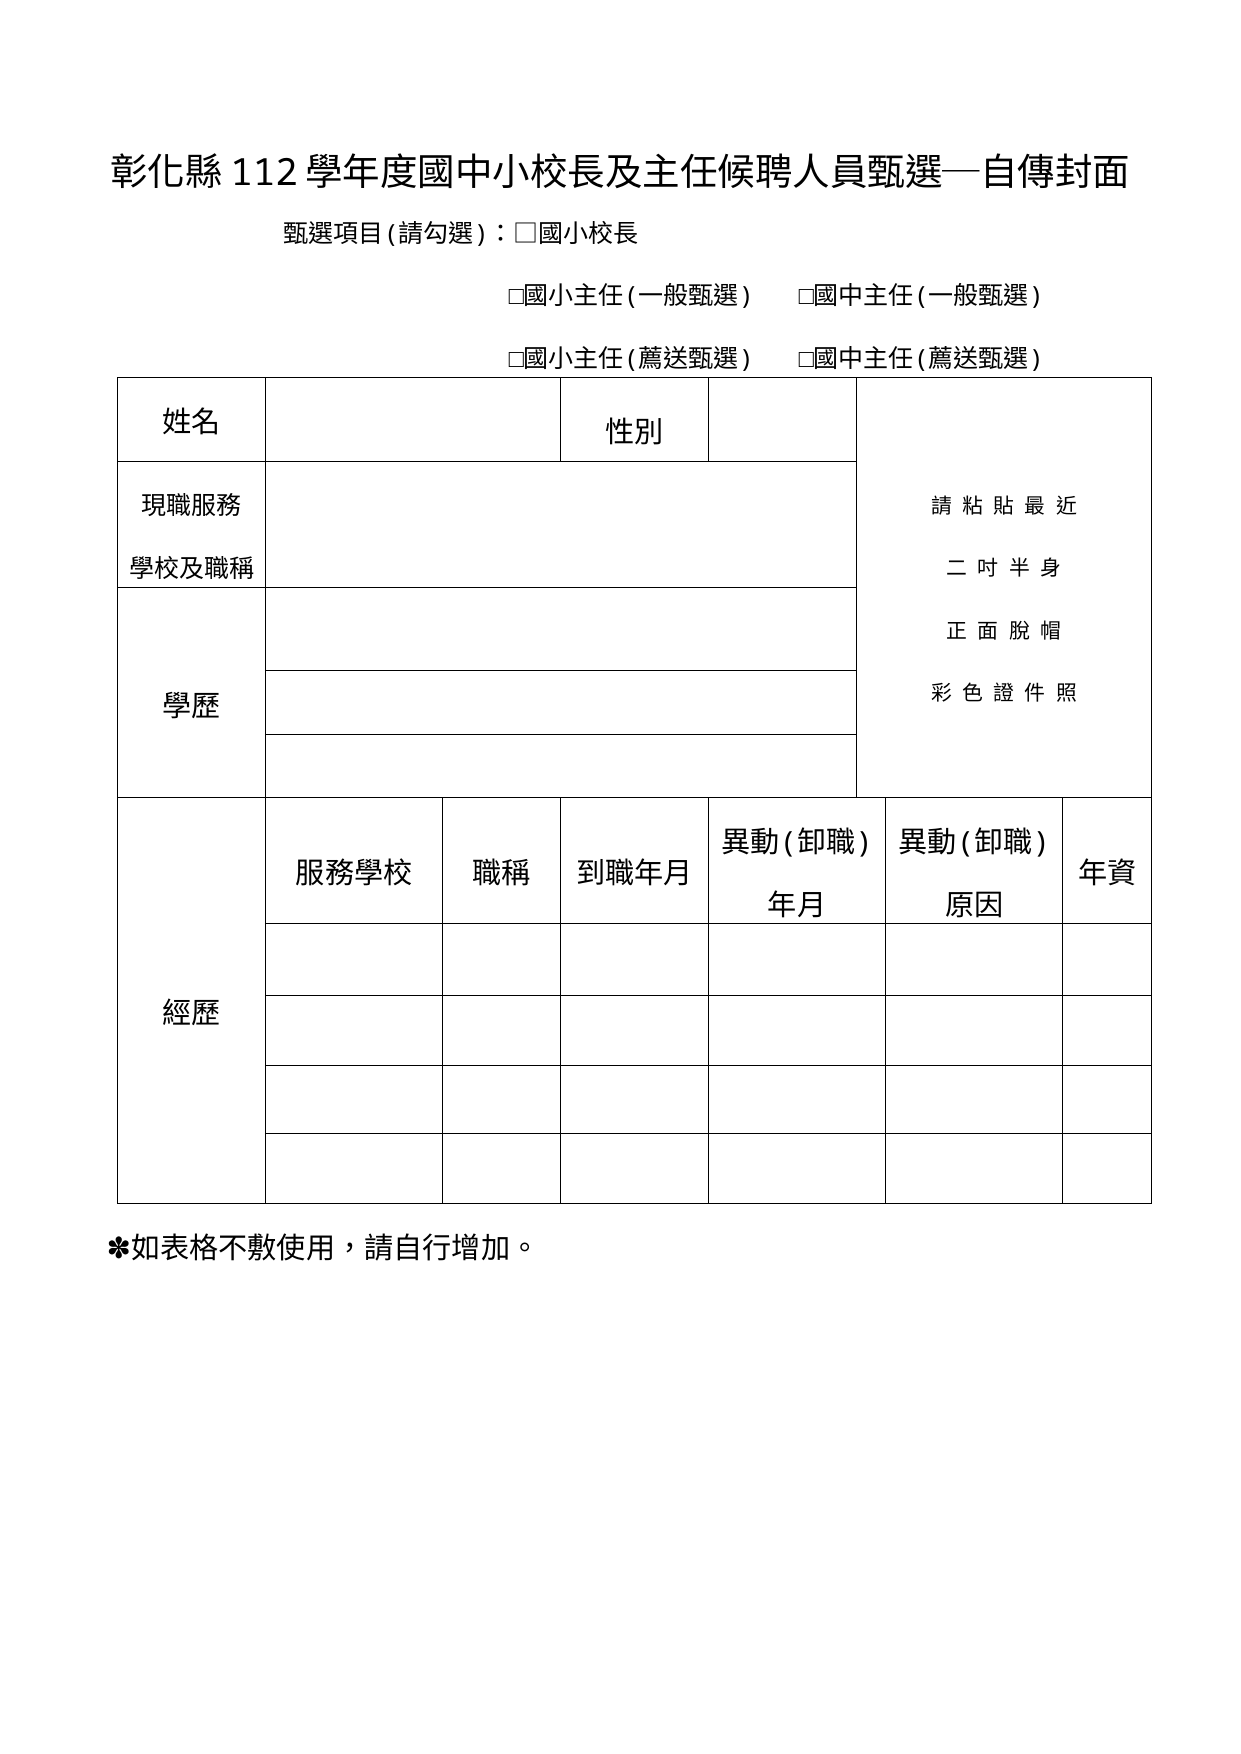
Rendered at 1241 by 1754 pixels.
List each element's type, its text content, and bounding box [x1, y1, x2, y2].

table_cell [886, 1134, 1062, 1203]
table_cell 異動(卸職)年月 [709, 798, 885, 923]
table_cell [1063, 1066, 1151, 1133]
table_cell [886, 924, 1062, 995]
table_cell [443, 1134, 560, 1203]
table_cell 職稱 [443, 798, 560, 923]
table_cell [443, 924, 560, 995]
table_cell [266, 1066, 442, 1133]
table_cell [1063, 924, 1151, 995]
table_cell [266, 735, 856, 797]
text 甄選項目(請勾選)：□國小校長 [284, 189, 1134, 252]
table_cell [266, 588, 856, 670]
table_cell [1063, 1134, 1151, 1203]
table_cell [443, 1066, 560, 1133]
table_cell [709, 1134, 885, 1203]
table_cell 到職年月 [561, 798, 708, 923]
table_cell 學歷 [118, 588, 265, 797]
table_header [709, 378, 856, 461]
table_cell [266, 1134, 442, 1203]
table_cell 現職服務 學校及職稱 [118, 462, 265, 587]
text ✽如表格不敷使用，請自行增加。 [106, 1204, 1134, 1267]
table_header 姓名 [118, 378, 265, 461]
table_cell [266, 996, 442, 1065]
table_header 請 粘 貼 最 近 二 吋 半 身 正 面 脫 帽 彩 色 證 件 照 [857, 378, 1151, 797]
table_cell [709, 924, 885, 995]
table_cell [443, 996, 560, 1065]
table_cell 異動(卸職)原因 [886, 798, 1062, 923]
table_cell [886, 996, 1062, 1065]
table_cell 服務學校 [266, 798, 442, 923]
table_cell [561, 1134, 708, 1203]
table_cell [886, 1066, 1062, 1133]
table_cell [266, 924, 442, 995]
text □國小主任(薦送甄選) □國中主任(薦送甄選) [334, 314, 1134, 377]
table_cell [1063, 996, 1151, 1065]
table_cell 年資 [1063, 798, 1151, 923]
table_cell [561, 996, 708, 1065]
table_cell [266, 462, 856, 587]
table_cell [709, 1066, 885, 1133]
text 彰化縣112學年度國中小校長及主任候聘人員甄選─自傳封面 [106, 127, 1134, 189]
table_cell [561, 1066, 708, 1133]
table_header 性別 [561, 378, 708, 461]
table_header [266, 378, 560, 461]
table_cell [266, 671, 856, 734]
table_cell [561, 924, 708, 995]
table_cell [709, 996, 885, 1065]
text □國小主任(一般甄選) □國中主任(一般甄選) [334, 252, 1134, 314]
table_cell 經歷 [118, 798, 265, 1203]
